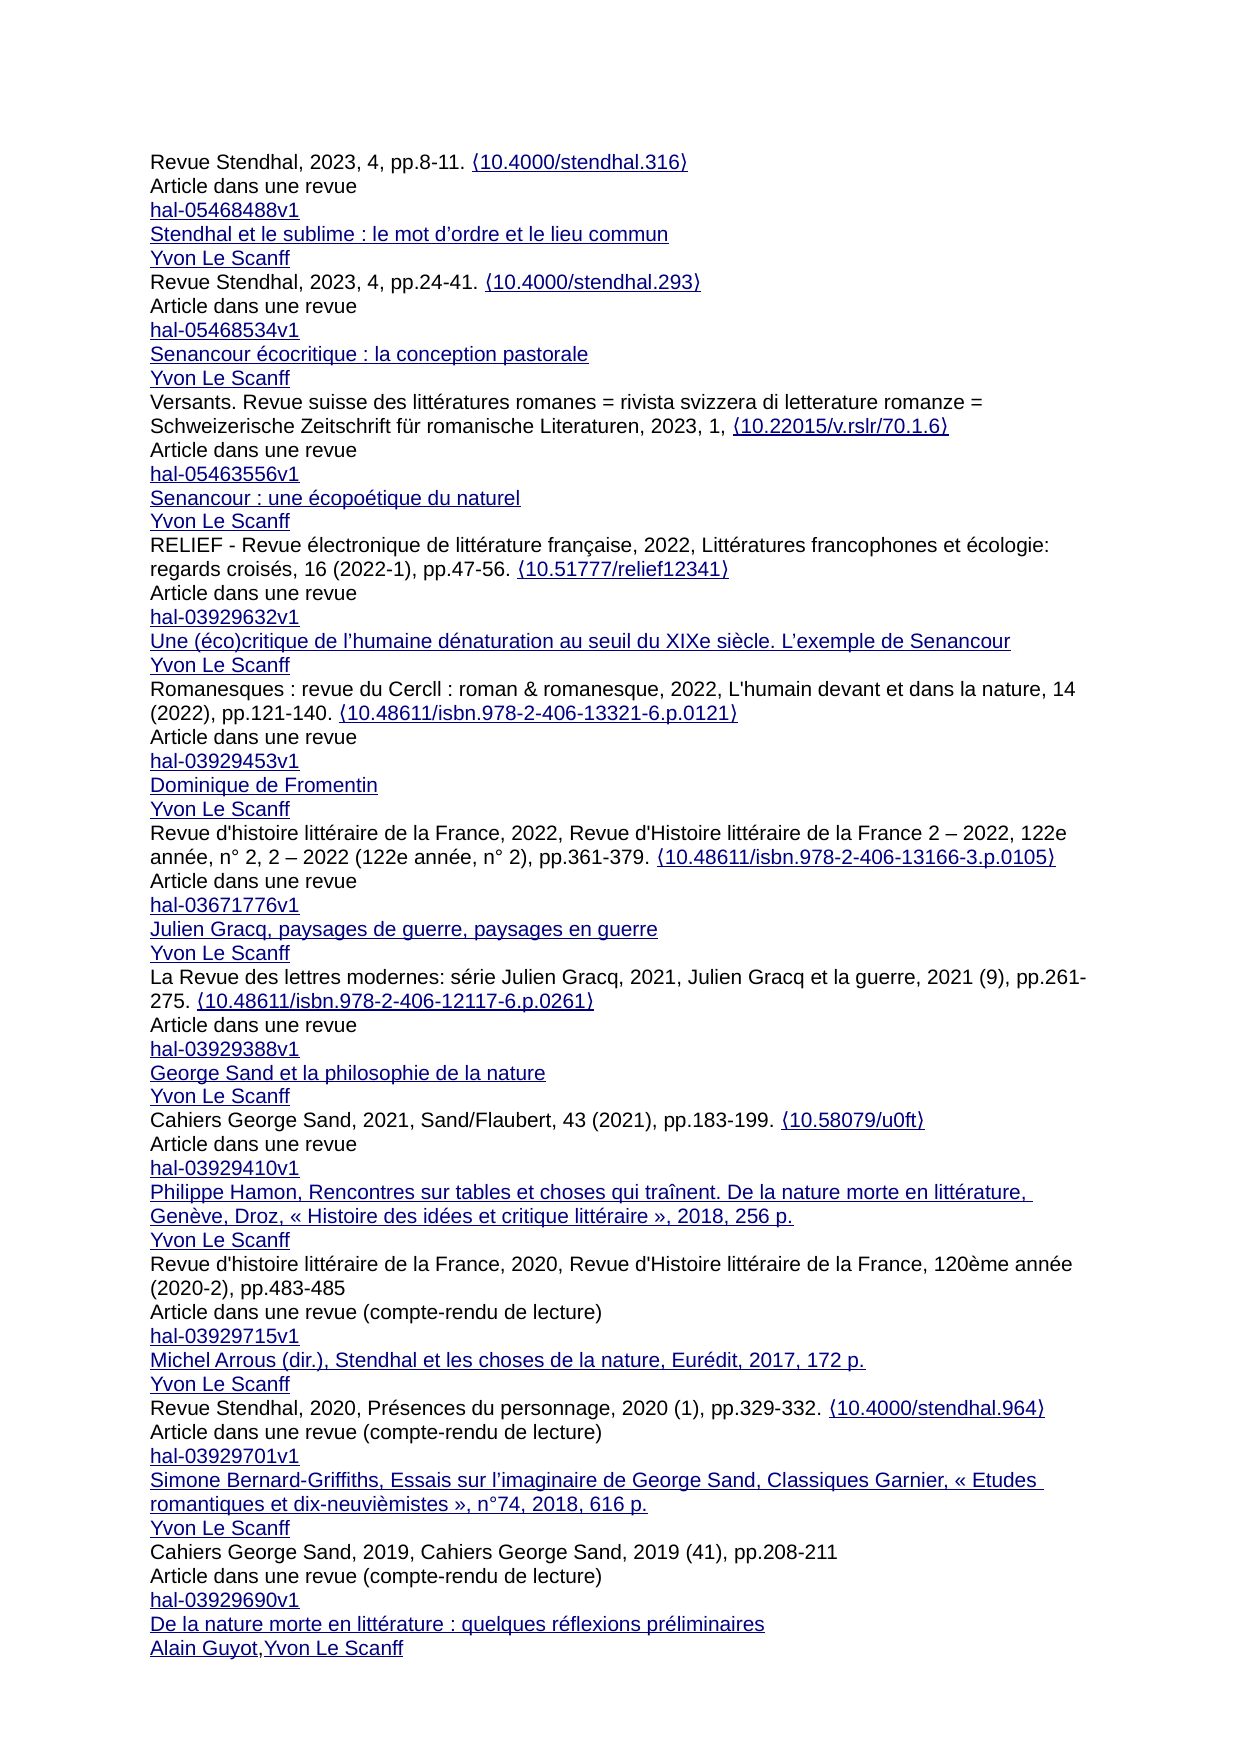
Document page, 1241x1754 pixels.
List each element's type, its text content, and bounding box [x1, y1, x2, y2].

table_cell Revue Stendhal, 2023, 4, pp.8-11. ⟨10.4000/stendhal.316⟩ Article dans une revue hal-05468488v1 [150, 150, 1090, 222]
table_cell Philippe Hamon, Rencontres sur tables et choses qui traînent. De la nature morte en littérature, Genève, Droz, « Histoire des idées et critique littéraire », 2018, 256 p. Yvon Le Scanff Revue d'histoire littéraire de la France, 2020, Revue d'Histoire littéraire de la France, 120ème année (2020-2), pp.483-485 Article dans une revue (compte-rendu de lecture) hal-03929715v1 [150, 1180, 1090, 1348]
table_cell De la nature morte en littérature : quelques réflexions préliminaires Alain Guyot,Yvon Le Scanff [150, 1611, 1090, 1659]
table_cell Dominique de Fromentin Yvon Le Scanff Revue d'histoire littéraire de la France, 2022, Revue d'Histoire littéraire de la France 2 – 2022, 122e année, n° 2, 2 – 2022 (122e année, n° 2), pp.361-379. ⟨10.48611/isbn.978-2-406-13166-3.p.0105⟩ Article dans une revue hal-03671776v1 [150, 773, 1090, 917]
table_cell Simone Bernard-Griffiths, Essais sur l’imaginaire de George Sand, Classiques Garnier, « Etudes romantiques et dix-neuvièmistes », n°74, 2018, 616 p. Yvon Le Scanff Cahiers George Sand, 2019, Cahiers George Sand, 2019 (41), pp.208-211 Article dans une revue (compte-rendu de lecture) hal-03929690v1 [150, 1468, 1090, 1611]
table_cell Une (éco)critique de l’humaine dénaturation au seuil du XIXe siècle. L’exemple de Senancour Yvon Le Scanff Romanesques : revue du Cercll : roman & romanesque, 2022, L'humain devant et dans la nature, 14 (2022), pp.121-140. ⟨10.48611/isbn.978-2-406-13321-6.p.0121⟩ Article dans une revue hal-03929453v1 [150, 629, 1090, 773]
table_cell Senancour : une écopoétique du naturel Yvon Le Scanff RELIEF - Revue électronique de littérature française, 2022, Littératures francophones et écologie: regards croisés, 16 (2022-1), pp.47-56. ⟨10.51777/relief12341⟩ Article dans une revue hal-03929632v1 [150, 485, 1090, 629]
table_cell Stendhal et le sublime : le mot d’ordre et le lieu commun Yvon Le Scanff Revue Stendhal, 2023, 4, pp.24-41. ⟨10.4000/stendhal.293⟩ Article dans une revue hal-05468534v1 [150, 222, 1090, 342]
table_cell Julien Gracq, paysages de guerre, paysages en guerre Yvon Le Scanff La Revue des lettres modernes: série Julien Gracq, 2021, Julien Gracq et la guerre, 2021 (9), pp.261-275. ⟨10.48611/isbn.978-2-406-12117-6.p.0261⟩ Article dans une revue hal-03929388v1 [150, 917, 1090, 1060]
table_cell Michel Arrous (dir.), Stendhal et les choses de la nature, Eurédit, 2017, 172 p. Yvon Le Scanff Revue Stendhal, 2020, Présences du personnage, 2020 (1), pp.329-332. ⟨10.4000/stendhal.964⟩ Article dans une revue (compte-rendu de lecture) hal-03929701v1 [150, 1348, 1090, 1468]
table_cell George Sand et la philosophie de la nature Yvon Le Scanff Cahiers George Sand, 2021, Sand/Flaubert, 43 (2021), pp.183-199. ⟨10.58079/u0ft⟩ Article dans une revue hal-03929410v1 [150, 1060, 1090, 1180]
table_cell Senancour écocritique : la conception pastorale Yvon Le Scanff Versants. Revue suisse des littératures romanes = rivista svizzera di letterature romanze = Schweizerische Zeitschrift für romanische Literaturen, 2023, 1, ⟨10.22015/v.rslr/70.1.6⟩ Article dans une revue hal-05463556v1 [150, 342, 1090, 485]
